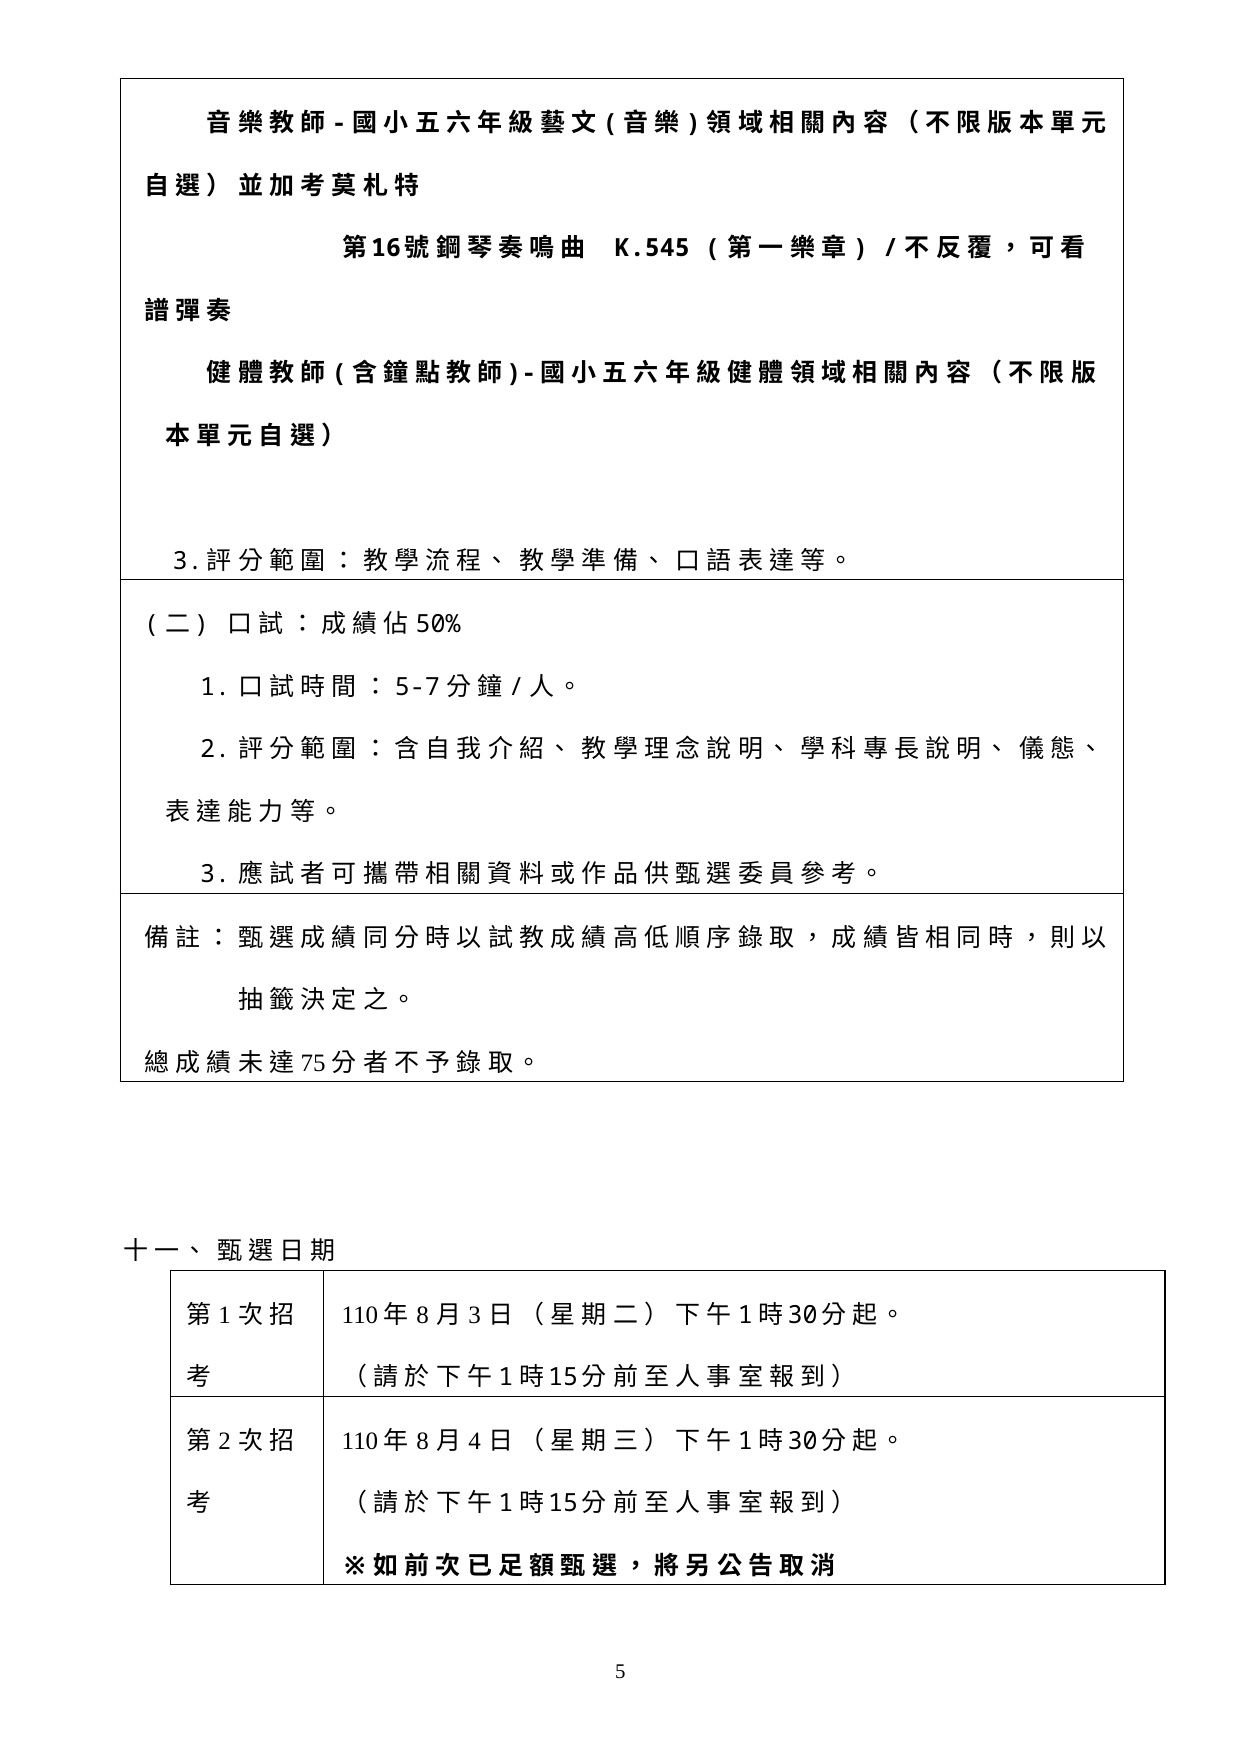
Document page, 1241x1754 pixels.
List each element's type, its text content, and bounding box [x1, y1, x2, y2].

table_cell 音樂教師-國小五六年級藝文(音樂)領域相關內容（不限版本單元自選）並加考莫札特 第16號鋼琴奏鳴曲 K.545 (第一樂章) /不反覆，可看譜彈奏 健體教師(含鐘點教師)-國小五六年級健體領域相關內容（不限版本單元自選） 3.評分範圍：教學流程、教學準備、口語表達等。 [121, 79, 1123, 579]
table_cell 第2次招考 [171, 1397, 323, 1584]
text 十一、甄選日期 [120, 1207, 1120, 1270]
table_header 110年8月3日（星期二）下午1時30分起。 （請於下午1時15分前至人事室報到） [324, 1271, 1164, 1396]
table_header 第1次招考 [171, 1271, 323, 1396]
table_cell 備註：甄選成績同分時以試教成績高低順序錄取，成績皆相同時，則以抽籤決定之。 總成績未達75分者不予錄取。 [121, 894, 1123, 1081]
table_cell 110年8月4日（星期三）下午1時30分起。 （請於下午1時15分前至人事室報到） ※如前次已足額甄選，將另公告取消 [324, 1397, 1164, 1584]
table_cell (二) 口試：成績佔50% 1.口試時間：5-7分鐘/人。 2.評分範圍：含自我介紹、教學理念說明、學科專長說明、儀態、表達能力等。 3.應試者可攜帶相關資料或作品供甄選委員參考。 [121, 580, 1123, 893]
